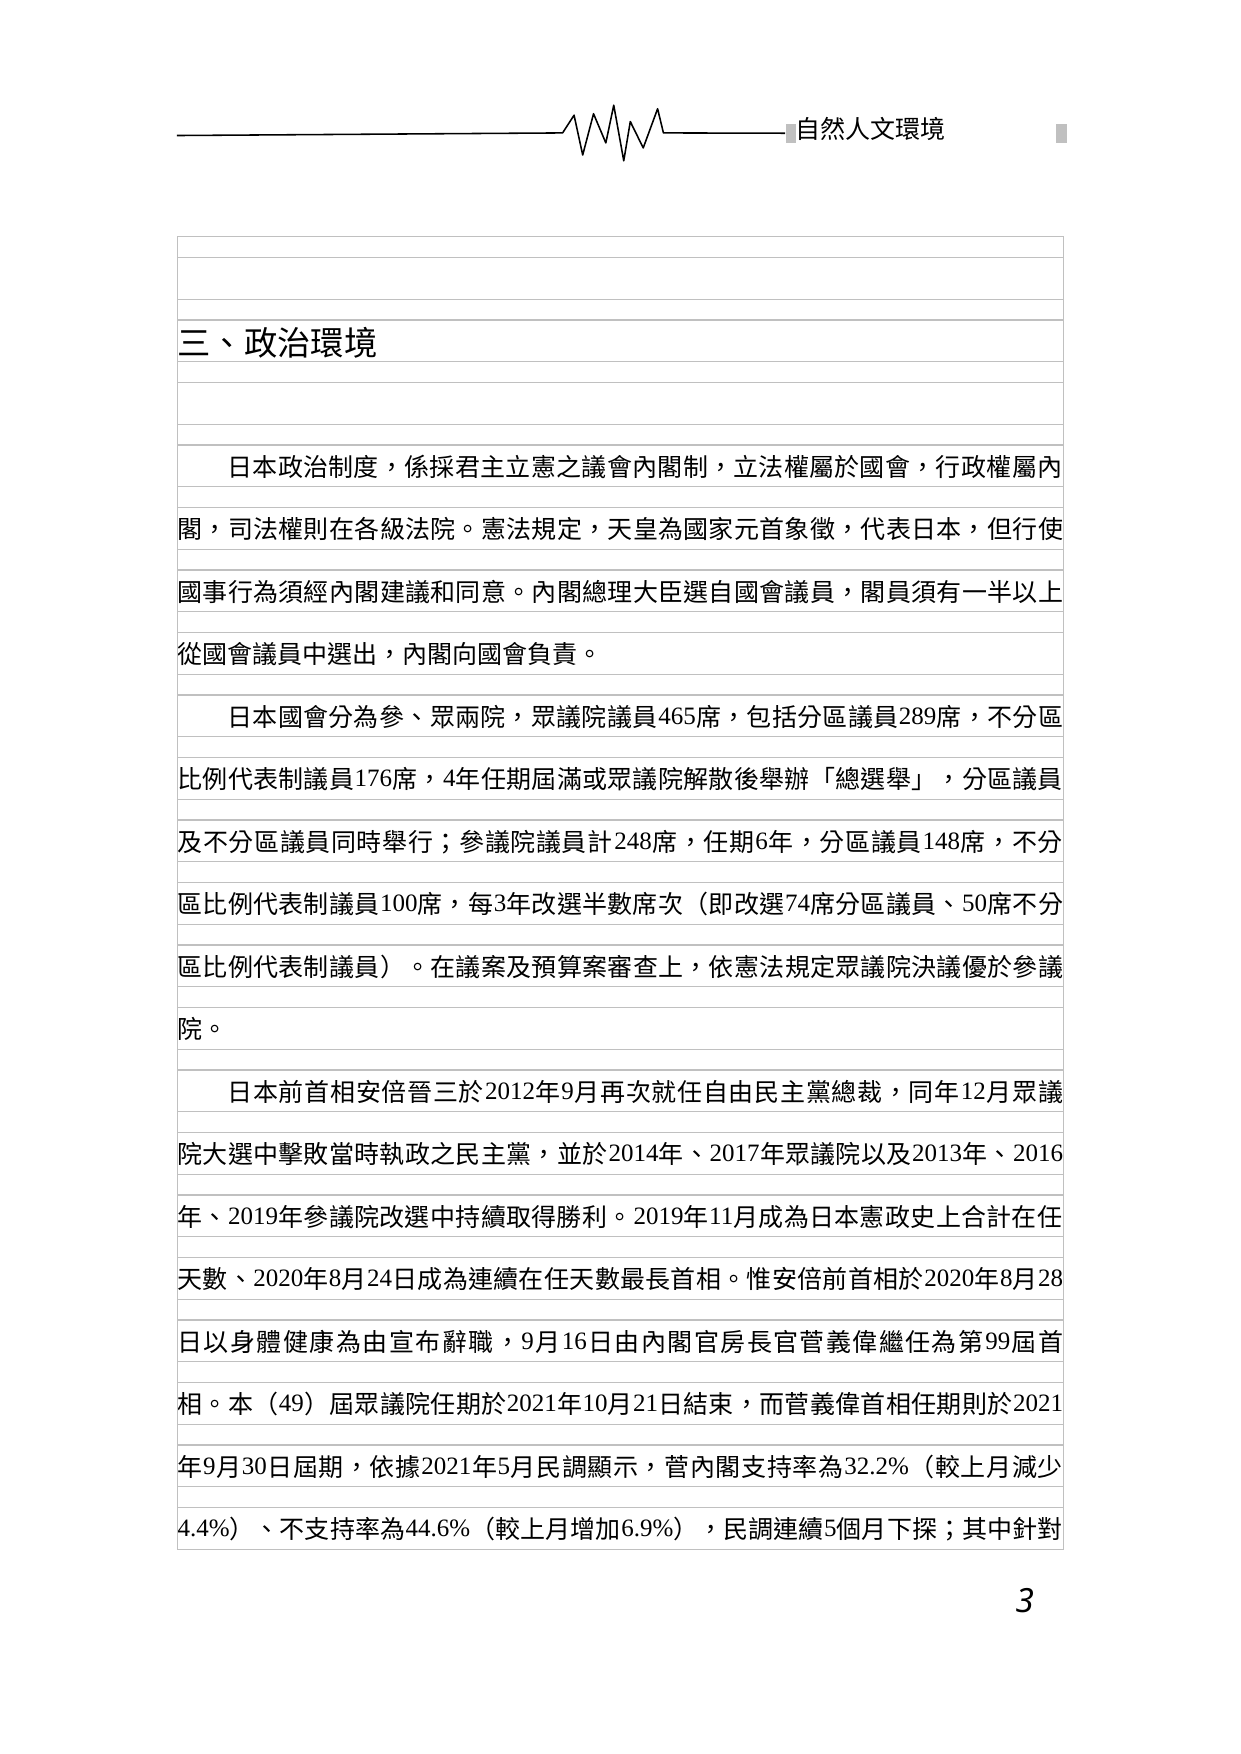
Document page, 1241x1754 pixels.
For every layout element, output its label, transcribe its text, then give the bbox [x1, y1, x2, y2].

text [178, 1175, 1063, 1194]
text [178, 1237, 1063, 1257]
text [178, 1425, 1063, 1444]
text 日本政治制度，係採君主立憲之議會內閣制，立法權屬於國會，行政權屬內 [178, 446, 1063, 486]
text [178, 862, 1063, 882]
text [178, 800, 1063, 819]
text [178, 1300, 1063, 1319]
text 年、2019年參議院改選中持續取得勝利。2019年11月成為日本憲政史上合計在任 [178, 1196, 1063, 1236]
text 院。 [178, 1008, 1063, 1049]
text [178, 737, 1063, 757]
text [178, 487, 1063, 507]
text 從國會議員中選出，內閣向國會負責。 [178, 633, 1063, 674]
text [178, 300, 1063, 319]
text 三、政治環境 [178, 321, 1063, 361]
text 日以身體健康為由宣布辭職，9月16日由內閣官房長官菅義偉繼任為第99屆首 [178, 1321, 1063, 1361]
text 4.4%）、不支持率為44.6%（較上月增加6.9%），民調連續5個月下探；其中針對 [178, 1508, 1063, 1549]
text 國事行為須經內閣建議和同意。內閣總理大臣選自國會議員，閣員須有一半以上 [178, 571, 1063, 611]
text 日本前首相安倍晉三於2012年9月再次就任自由民主黨總裁，同年12月眾議 [178, 1071, 1063, 1111]
text 閣，司法權則在各級法院。憲法規定，天皇為國家元首象徵，代表日本，但行使 [178, 508, 1063, 549]
text [178, 425, 1063, 444]
text [178, 925, 1063, 944]
text [178, 550, 1063, 569]
text [178, 1112, 1063, 1132]
text 年9月30日屆期，依據2021年5月民調顯示，菅內閣支持率為32.2%（較上月減少 [178, 1446, 1063, 1486]
text 日本國會分為參、眾兩院，眾議院議員465席，包括分區議員289席，不分區 [178, 696, 1063, 736]
text 院大選中擊敗當時執政之民主黨，並於2014年、2017年眾議院以及2013年、2016 [178, 1133, 1063, 1174]
text [178, 987, 1063, 1007]
text 比例代表制議員176席，4年任期屆滿或眾議院解散後舉辦「總選舉」，分區議員 [178, 758, 1063, 799]
text [178, 1050, 1063, 1069]
text [178, 1487, 1063, 1507]
text [178, 612, 1063, 632]
text [178, 675, 1063, 694]
text 相。本（49）屆眾議院任期於2021年10月21日結束，而菅義偉首相任期則於2021 [178, 1383, 1063, 1424]
text 天數、2020年8月24日成為連續在任天數最長首相。惟安倍前首相於2020年8月28 [178, 1258, 1063, 1299]
text 及不分區議員同時舉行；參議院議員計248席，任期6年，分區議員148席，不分 [178, 821, 1063, 861]
text 區比例代表制議員100席，每3年改選半數席次（即改選74席分區議員、50席不分 [178, 883, 1063, 924]
text 區比例代表制議員）。在議案及預算案審查上，依憲法規定眾議院決議優於參議 [178, 946, 1063, 986]
text [178, 1362, 1063, 1382]
